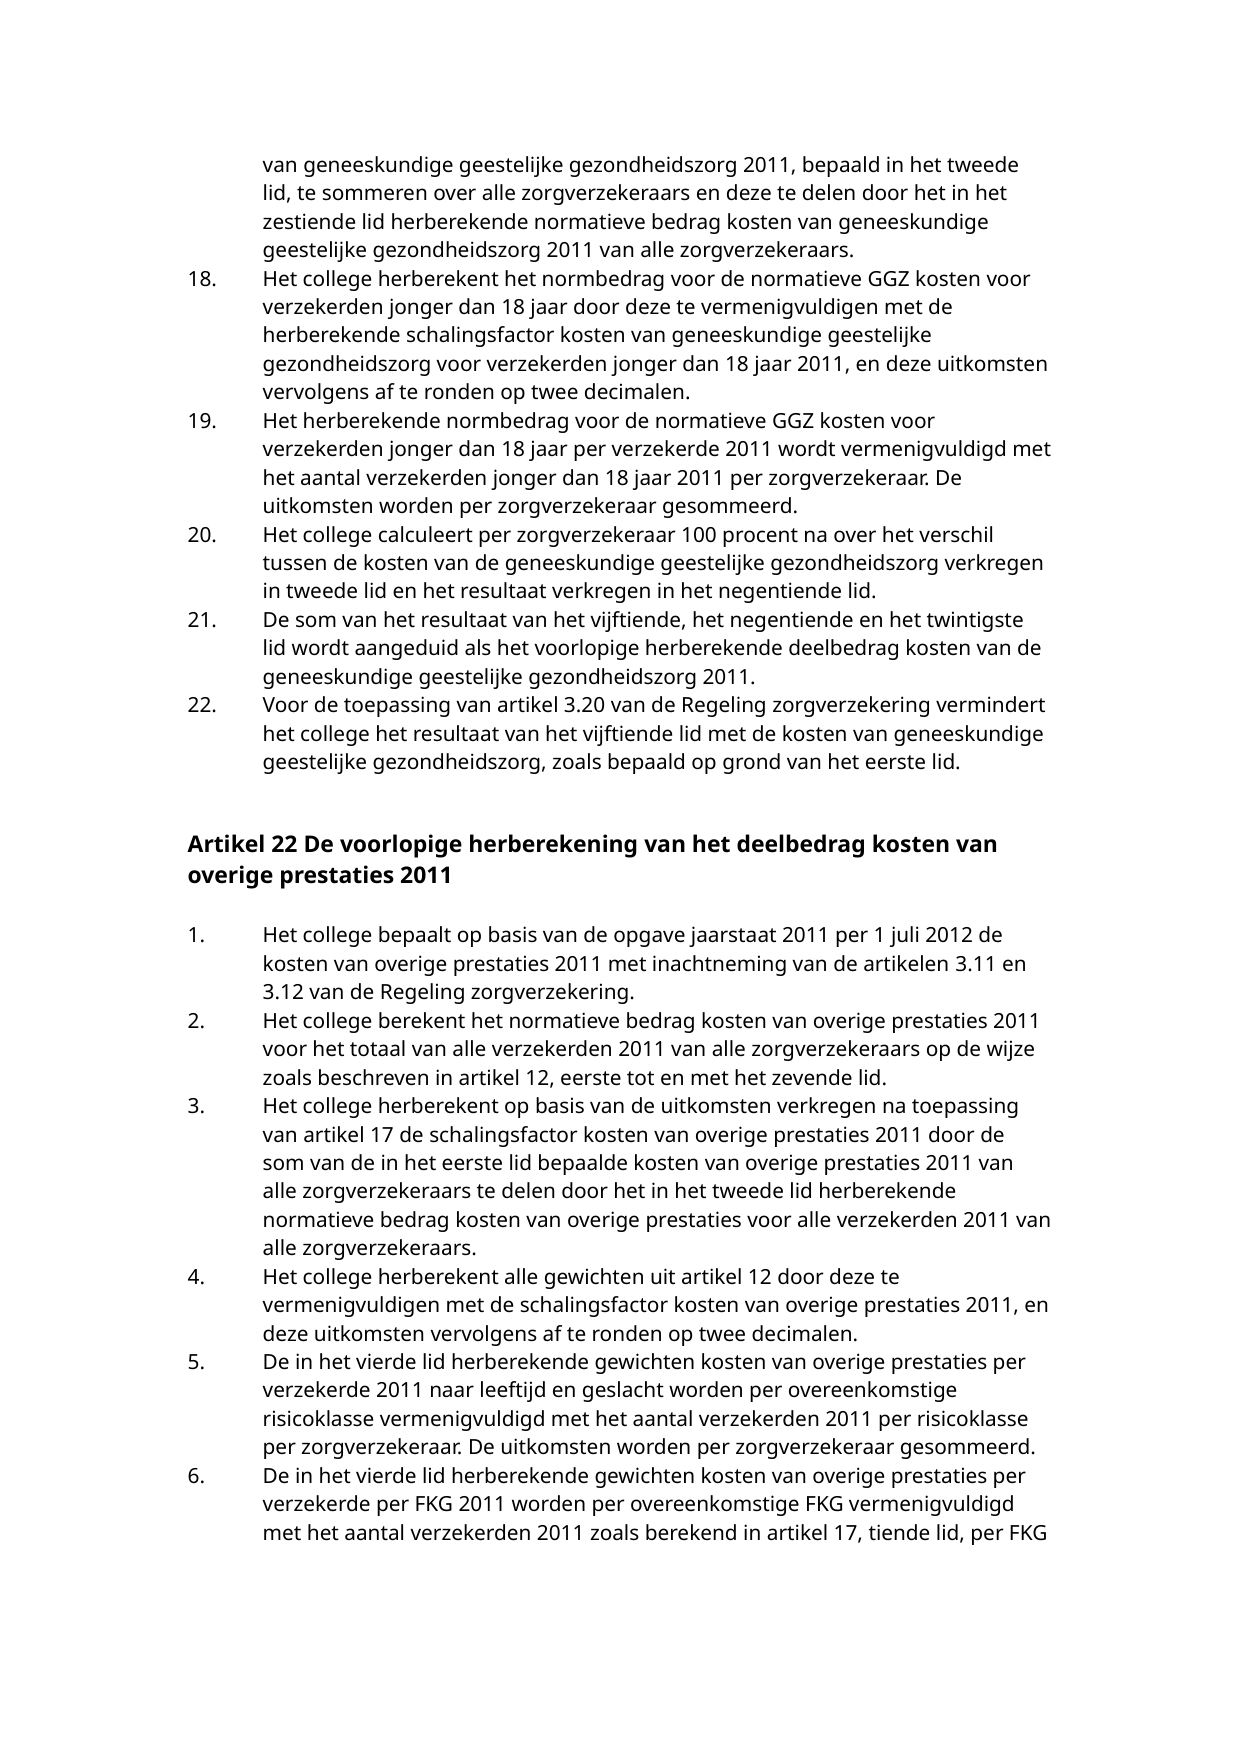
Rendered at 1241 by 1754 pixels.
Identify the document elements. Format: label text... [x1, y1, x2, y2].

list van geneeskundige geestelijke gezondheidszorg 2011, bepaald in het tweede lid, te sommeren over alle zorgverzekeraars en deze te delen door het in het zestiende lid herberekende normatieve bedrag kosten van geneeskundige geestelijke gezondheidszorg 2011 van alle zorgverzekeraars. [187, 150, 1053, 264]
list Het college herberekent alle gewichten uit artikel 12 door deze te vermenigvuldigen met de schalingsfactor kosten van overige prestaties 2011, en deze uitkomsten vervolgens af te ronden op twee decimalen. [187, 1262, 1053, 1347]
list De in het vierde lid herberekende gewichten kosten van overige prestaties per verzekerde 2011 naar leeftijd en geslacht worden per overeenkomstige risicoklasse vermenigvuldigd met het aantal verzekerden 2011 per risicoklasse per zorgverzekeraar. De uitkomsten worden per zorgverzekeraar gesommeerd. [187, 1347, 1053, 1461]
list De in het vierde lid herberekende gewichten kosten van overige prestaties per verzekerde per FKG 2011 worden per overeenkomstige FKG vermenigvuldigd met het aantal verzekerden 2011 zoals berekend in artikel 17, tiende lid, per FKG [187, 1461, 1053, 1546]
list Het college bepaalt op basis van de opgave jaarstaat 2011 per 1 juli 2012 de kosten van overige prestaties 2011 met inachtneming van de artikelen 3.11 en 3.12 van de Regeling zorgverzekering. [187, 921, 1053, 1006]
list Voor de toepassing van artikel 3.20 van de Regeling zorgverzekering vermindert het college het resultaat van het vijftiende lid met de kosten van geneeskundige geestelijke gezondheidszorg, zoals bepaald op grond van het eerste lid. [187, 690, 1053, 776]
list Het herberekende normbedrag voor de normatieve GGZ kosten voor verzekerden jonger dan 18 jaar per verzekerde 2011 wordt vermenigvuldigd met het aantal verzekerden jonger dan 18 jaar 2011 per zorgverzekeraar. De uitkomsten worden per zorgverzekeraar gesommeerd. [187, 406, 1053, 520]
list Het college berekent het normatieve bedrag kosten van overige prestaties 2011 voor het totaal van alle verzekerden 2011 van alle zorgverzekeraars op de wijze zoals beschreven in artikel 12, eerste tot en met het zevende lid. [187, 1006, 1053, 1091]
subtitle Artikel 22 De voorlopige herberekening van het deelbedrag kosten van overige prestaties 2011 [187, 828, 1053, 891]
list Het college herberekent het normbedrag voor de normatieve GGZ kosten voor verzekerden jonger dan 18 jaar door deze te vermenigvuldigen met de herberekende schalingsfactor kosten van geneeskundige geestelijke gezondheidszorg voor verzekerden jonger dan 18 jaar 2011, en deze uitkomsten vervolgens af te ronden op twee decimalen. [187, 264, 1053, 406]
list Het college herberekent op basis van de uitkomsten verkregen na toepassing van artikel 17 de schalingsfactor kosten van overige prestaties 2011 door de som van de in het eerste lid bepaalde kosten van overige prestaties 2011 van alle zorgverzekeraars te delen door het in het tweede lid herberekende normatieve bedrag kosten van overige prestaties voor alle verzekerden 2011 van alle zorgverzekeraars. [187, 1091, 1053, 1262]
list Het college calculeert per zorgverzekeraar 100 procent na over het verschil tussen de kosten van de geneeskundige geestelijke gezondheidszorg verkregen in tweede lid en het resultaat verkregen in het negentiende lid. [187, 520, 1053, 605]
list De som van het resultaat van het vijftiende, het negentiende en het twintigste lid wordt aangeduid als het voorlopige herberekende deelbedrag kosten van de geneeskundige geestelijke gezondheidszorg 2011. [187, 605, 1053, 690]
